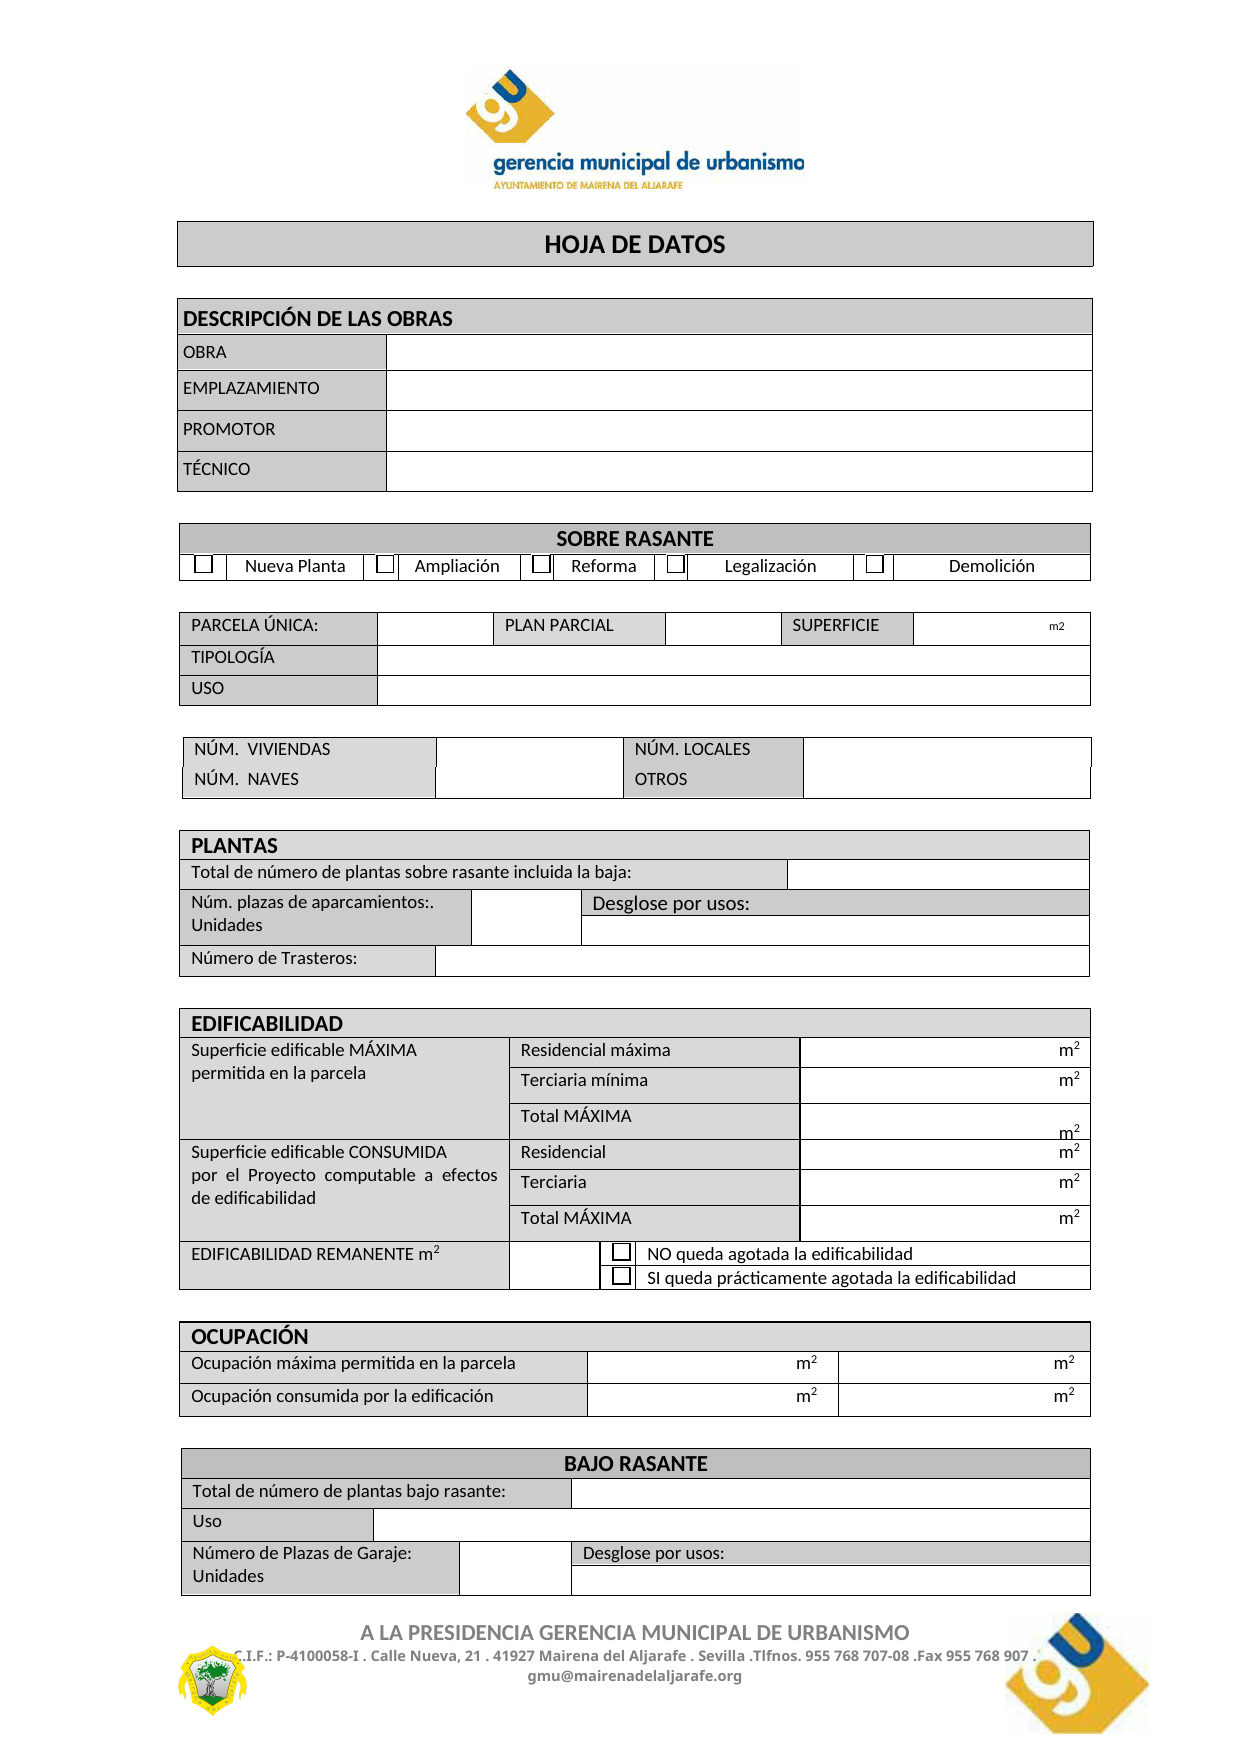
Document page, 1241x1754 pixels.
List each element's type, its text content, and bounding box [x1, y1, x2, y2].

table_cell [655, 555, 687, 580]
table_cell Nueva Planta [227, 555, 363, 580]
table_cell m2 [801, 1068, 1090, 1103]
table_cell [378, 646, 1090, 675]
table_cell m2 [801, 1104, 1090, 1139]
table_cell Superficie edificable MÁXIMA permitida en la parcela [180, 1038, 509, 1139]
table_cell m2 [801, 1170, 1090, 1205]
table_cell [572, 1479, 1090, 1508]
table_header PARCELA ÚNICA: [180, 613, 377, 645]
table_cell Número de Plazas de Garaje: Unidades [182, 1542, 459, 1594]
table_cell [436, 946, 1089, 976]
table_cell Residencial máxima [510, 1038, 799, 1067]
table_cell [374, 1509, 1090, 1541]
table_cell NÚM. NAVES [183, 767, 435, 797]
table_header DESCRIPCIÓN DE LAS OBRAS [178, 299, 1092, 333]
table_header OCUPACIÓN [180, 1323, 1090, 1351]
picture [146, 1634, 274, 1747]
table_header HOJA DE DATOS [178, 222, 1093, 266]
table_cell OTROS [624, 767, 803, 797]
table_header BAJO RASANTE [182, 1449, 1090, 1478]
table_cell m2 [839, 1384, 1090, 1416]
table_cell m2 [588, 1352, 838, 1383]
table_cell [601, 1266, 635, 1289]
table_header NÚM. LOCALES [624, 738, 803, 767]
table_header SUPERFICIE [782, 613, 913, 645]
table_header [804, 738, 1091, 767]
table_cell [521, 555, 553, 580]
table_cell Total de número de plantas sobre rasante incluida la baja: [180, 860, 787, 889]
table_cell TIPOLOGÍA [180, 646, 377, 675]
table_header SOBRE RASANTE [180, 524, 1090, 553]
table_cell OBRA [178, 335, 386, 369]
table_cell Reforma [554, 555, 654, 580]
table_cell [472, 890, 581, 945]
picture [1005, 1613, 1150, 1734]
table_cell [804, 767, 1090, 797]
table_cell SI queda prácticamente agotada la edificabilidad [636, 1266, 1090, 1289]
table_cell USO [180, 676, 377, 705]
table_cell [387, 335, 1092, 369]
table_header PLAN PARCIAL [494, 613, 665, 645]
table_cell Ocupación máxima permitida en la parcela [180, 1352, 587, 1383]
table_header PLANTAS [180, 831, 1089, 859]
table_cell EDIFICABILIDAD REMANENTE m2 [180, 1242, 509, 1289]
table_cell Terciaria [510, 1170, 799, 1205]
table_cell [601, 1242, 635, 1265]
table_cell [572, 1566, 1090, 1594]
table_cell Terciaria mínima [510, 1068, 799, 1103]
table_cell TÉCNICO [178, 452, 386, 491]
table_cell m2 [801, 1140, 1090, 1169]
table_cell Ampliación [399, 555, 520, 580]
table_cell PROMOTOR [178, 411, 386, 451]
table_cell EMPLAZAMIENTO [178, 371, 386, 410]
table_header EDIFICABILIDAD [180, 1009, 1090, 1037]
table_cell [510, 1242, 599, 1289]
table_cell m2 [839, 1352, 1090, 1383]
table_header [378, 613, 493, 645]
table_cell Demolición [894, 555, 1090, 580]
table_cell Uso [182, 1509, 373, 1541]
table_cell NO queda agotada la edificabilidad [636, 1242, 1090, 1265]
table_cell Núm. plazas de aparcamientos:. Unidades [180, 890, 471, 945]
table_cell m2 [588, 1384, 838, 1416]
table_cell [788, 860, 1089, 889]
table_header [437, 738, 623, 767]
table_cell Total MÁXIMA [510, 1104, 799, 1139]
table_cell m2 [801, 1038, 1090, 1067]
table_cell Superficie edificable CONSUMIDA por el Proyecto computable a efectos de edificabilidad [180, 1140, 509, 1241]
picture [465, 66, 805, 189]
table_cell [582, 916, 1089, 945]
table_cell [387, 411, 1092, 451]
table_cell Desglose por usos: [582, 890, 1089, 915]
table_header NÚM. VIVIENDAS [184, 738, 436, 767]
table_cell Número de Trasteros: [180, 946, 435, 976]
table_cell [180, 555, 226, 580]
table_cell [436, 767, 623, 797]
table_cell Residencial [510, 1140, 799, 1169]
table_cell [854, 555, 893, 580]
table_cell Desglose por usos: [572, 1542, 1090, 1564]
table_cell Ocupación consumida por la edificación [180, 1384, 587, 1416]
table_header [666, 613, 781, 645]
table_cell [378, 676, 1090, 705]
table_cell Legalización [688, 555, 853, 580]
table_cell [387, 452, 1092, 491]
table_cell m2 [801, 1206, 1090, 1241]
table_cell [364, 555, 398, 580]
table_cell [387, 371, 1092, 410]
table_header m2 [914, 613, 1090, 645]
table_cell Total de número de plantas bajo rasante: [182, 1479, 571, 1508]
table_cell [460, 1542, 571, 1594]
table_cell Total MÁXIMA [510, 1206, 799, 1241]
